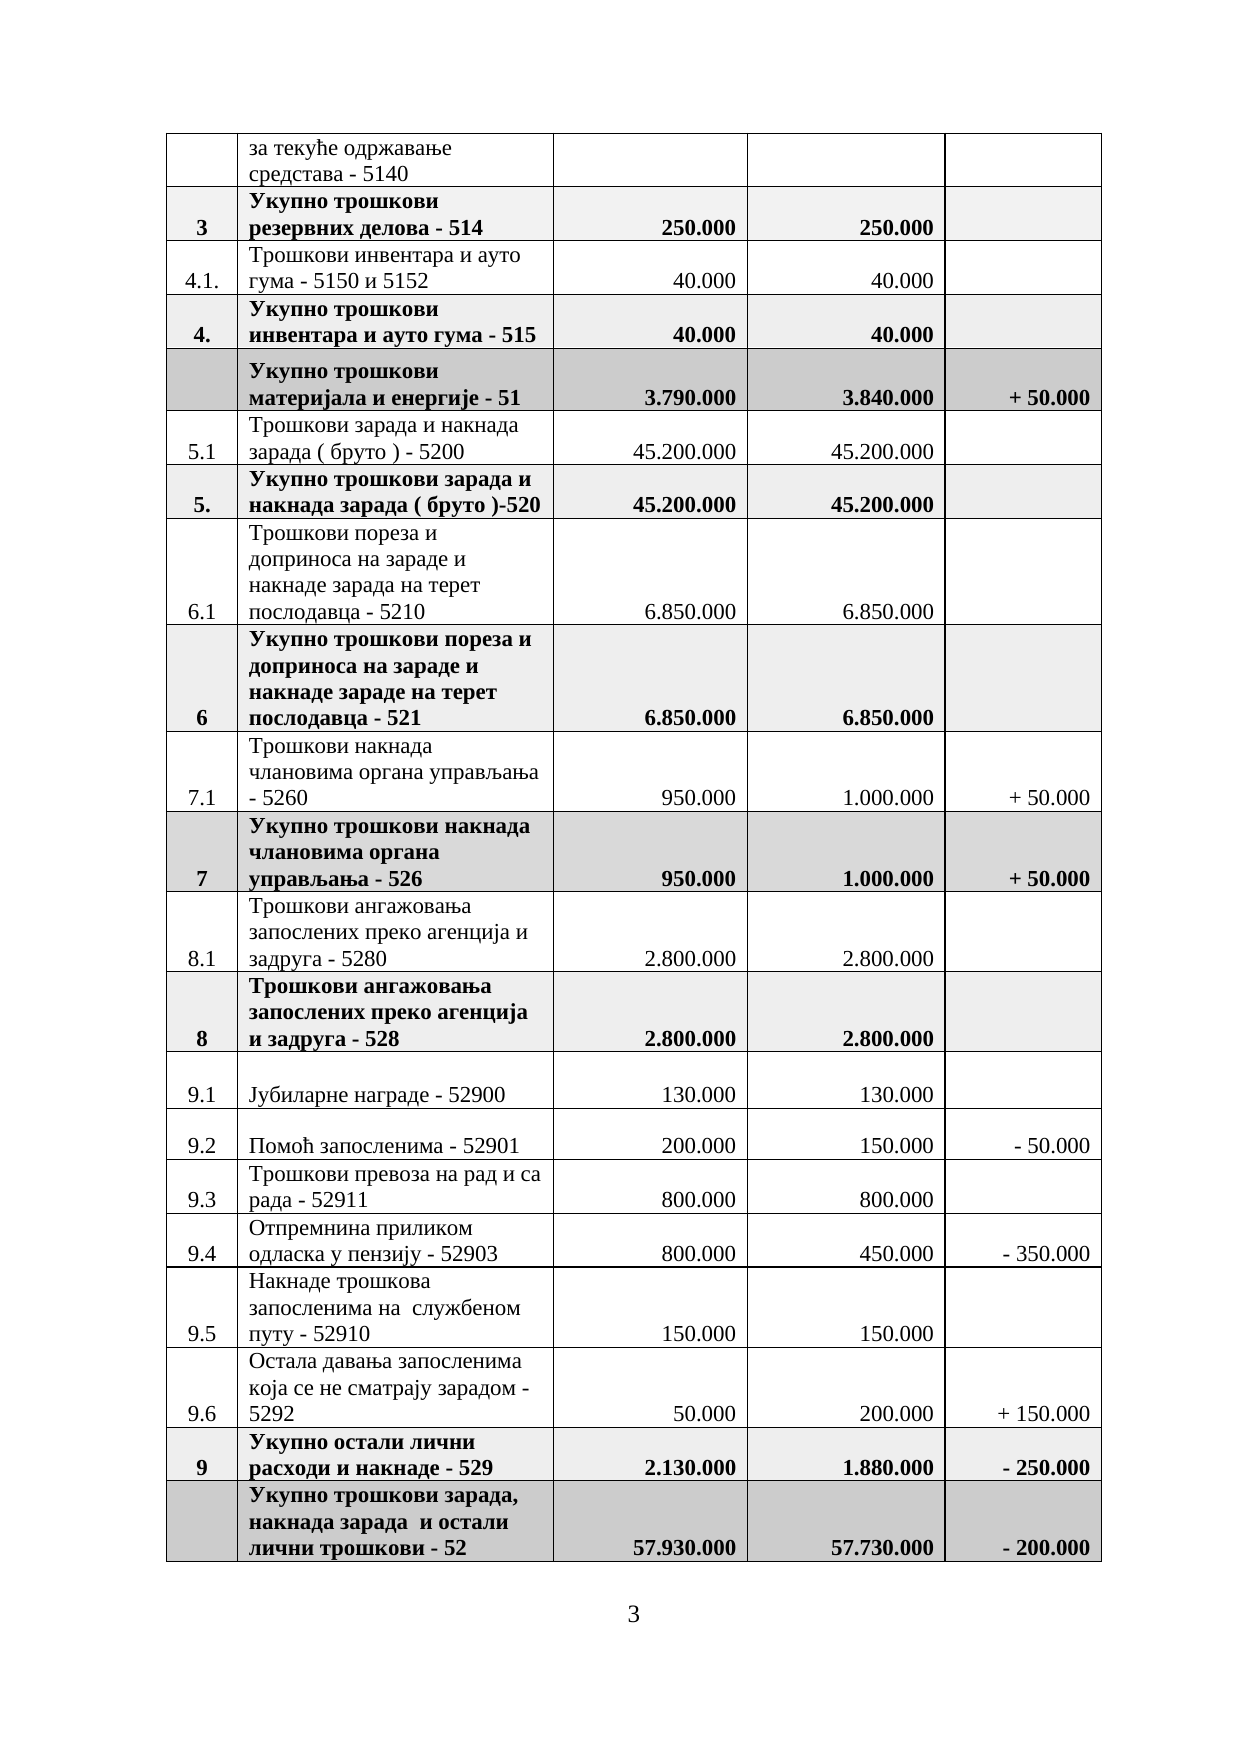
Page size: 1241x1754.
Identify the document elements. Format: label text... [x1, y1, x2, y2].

table_cell + 50.000 [946, 812, 1101, 891]
table_cell 9 [167, 1428, 237, 1480]
table_cell - 50.000 [946, 1109, 1101, 1159]
table_cell Помоћ запосленима - 52901 [238, 1109, 553, 1159]
table_cell 3.790.000 [554, 349, 747, 410]
table_cell Укупно трошкови резервних делова - 514 [238, 187, 553, 240]
table_cell 6.850.000 [748, 625, 944, 731]
table_cell [554, 134, 747, 186]
table_cell 6.850.000 [554, 625, 747, 731]
table_cell 7.1 [167, 732, 237, 811]
table_cell 2.800.000 [748, 972, 944, 1051]
table_cell Остала давања запосленима која се не сматрају зарадом - 5292 [238, 1348, 553, 1427]
table_cell [946, 1160, 1101, 1213]
table_cell - 350.000 [946, 1214, 1101, 1266]
table_cell 450.000 [748, 1214, 944, 1266]
table_cell 3.840.000 [748, 349, 944, 410]
table_cell 40.000 [748, 241, 944, 294]
table_cell [946, 241, 1101, 294]
table_cell 57.930.000 [554, 1481, 747, 1561]
table_cell [946, 892, 1101, 971]
table_cell [946, 519, 1101, 624]
table_cell [167, 1481, 237, 1561]
table_cell 2.800.000 [554, 972, 747, 1051]
table_cell [167, 349, 237, 410]
table_cell 130.000 [748, 1052, 944, 1107]
table_cell 150.000 [748, 1268, 944, 1347]
table_cell 45.200.000 [554, 411, 747, 464]
table_cell 2.800.000 [554, 892, 747, 971]
table_cell 3 [167, 187, 237, 240]
table_cell Трошкови ангажовања запослених преко агенција и задруга - 5280 [238, 892, 553, 971]
table_cell 2.130.000 [554, 1428, 747, 1480]
table_cell [946, 295, 1101, 347]
table_cell [167, 134, 237, 186]
table_cell 6.850.000 [554, 519, 747, 624]
table_cell 950.000 [554, 732, 747, 811]
table_cell 45.200.000 [748, 465, 944, 518]
table_cell Јубиларне награде - 52900 [238, 1052, 553, 1107]
table_cell 950.000 [554, 812, 747, 891]
table_cell Трошкови зарада и накнада зарада ( бруто ) - 5200 [238, 411, 553, 464]
table_cell - 250.000 [946, 1428, 1101, 1480]
table_cell Трошкови пореза и доприноса на зараде и накнаде зарада на терет послодавца - 5210 [238, 519, 553, 624]
table_cell 4. [167, 295, 237, 347]
table_cell Укупно трошкови материјала и енергије - 51 [238, 349, 553, 410]
table_cell 40.000 [554, 241, 747, 294]
table_cell 6.1 [167, 519, 237, 624]
table_cell Укупно трошкови зарада, накнада зарада и остали лични трошкови - 52 [238, 1481, 553, 1561]
table_cell Укупно трошкови зарада и накнада зарада ( бруто )-520 [238, 465, 553, 518]
table_cell 57.730.000 [748, 1481, 944, 1561]
table_cell 9.4 [167, 1214, 237, 1266]
table_cell 1.000.000 [748, 732, 944, 811]
table_cell Отпремнина приликом одласка у пензију - 52903 [238, 1214, 553, 1266]
table_cell 5.1 [167, 411, 237, 464]
table_cell 40.000 [554, 295, 747, 347]
table_cell Трошкови превоза на рад и са рада - 52911 [238, 1160, 553, 1213]
table_cell 130.000 [554, 1052, 747, 1107]
table_cell 200.000 [748, 1348, 944, 1427]
table_cell 150.000 [748, 1109, 944, 1159]
table_cell 6 [167, 625, 237, 731]
table_cell 9.5 [167, 1268, 237, 1347]
table_cell [946, 1052, 1101, 1107]
table_cell [946, 625, 1101, 731]
table_cell Накнаде трошкова запосленима на службеном путу - 52910 [238, 1268, 553, 1347]
table_cell 8 [167, 972, 237, 1051]
table_cell 7 [167, 812, 237, 891]
table_cell [946, 411, 1101, 464]
table_cell 4.1. [167, 241, 237, 294]
table_cell Укупно остали лични расходи и накнаде - 529 [238, 1428, 553, 1480]
table_cell + 50.000 [946, 349, 1101, 410]
table_cell Укупно трошкови пореза и доприноса на зараде и накнаде зараде на терет послодавца - 521 [238, 625, 553, 731]
table_cell 2.800.000 [748, 892, 944, 971]
table_cell Укупно трошкови инвентара и ауто гума - 515 [238, 295, 553, 347]
table_cell 9.6 [167, 1348, 237, 1427]
table_cell 45.200.000 [748, 411, 944, 464]
table_cell 150.000 [554, 1268, 747, 1347]
table_cell Трошкови накнада члановима органа управљања - 5260 [238, 732, 553, 811]
table_cell 40.000 [748, 295, 944, 347]
table_cell 9.3 [167, 1160, 237, 1213]
table_cell Трошкови инвентара и ауто гума - 5150 и 5152 [238, 241, 553, 294]
table_cell 1.880.000 [748, 1428, 944, 1480]
table_cell 800.000 [748, 1160, 944, 1213]
table_cell 250.000 [554, 187, 747, 240]
table_cell 50.000 [554, 1348, 747, 1427]
table_cell 45.200.000 [554, 465, 747, 518]
table_cell + 50.000 [946, 732, 1101, 811]
table_cell Трошкови ангажовања запослених преко агенција и задруга - 528 [238, 972, 553, 1051]
table_cell + 150.000 [946, 1348, 1101, 1427]
table_cell 1.000.000 [748, 812, 944, 891]
table_cell 5. [167, 465, 237, 518]
table_cell [946, 187, 1101, 240]
table_cell 800.000 [554, 1160, 747, 1213]
table_cell [748, 134, 944, 186]
table_cell - 200.000 [946, 1481, 1101, 1561]
table_cell 9.2 [167, 1109, 237, 1159]
table_cell [946, 134, 1101, 186]
table_cell Укупно трошкови накнада члановима органа управљања - 526 [238, 812, 553, 891]
table_cell 800.000 [554, 1214, 747, 1266]
table_cell 200.000 [554, 1109, 747, 1159]
table_cell 6.850.000 [748, 519, 944, 624]
table_cell за текуће одржавање средстава - 5140 [238, 134, 553, 186]
table_cell [946, 972, 1101, 1051]
table_cell 9.1 [167, 1052, 237, 1107]
table_cell 8.1 [167, 892, 237, 971]
table_cell [946, 465, 1101, 518]
table_cell 250.000 [748, 187, 944, 240]
table_cell [946, 1268, 1101, 1347]
